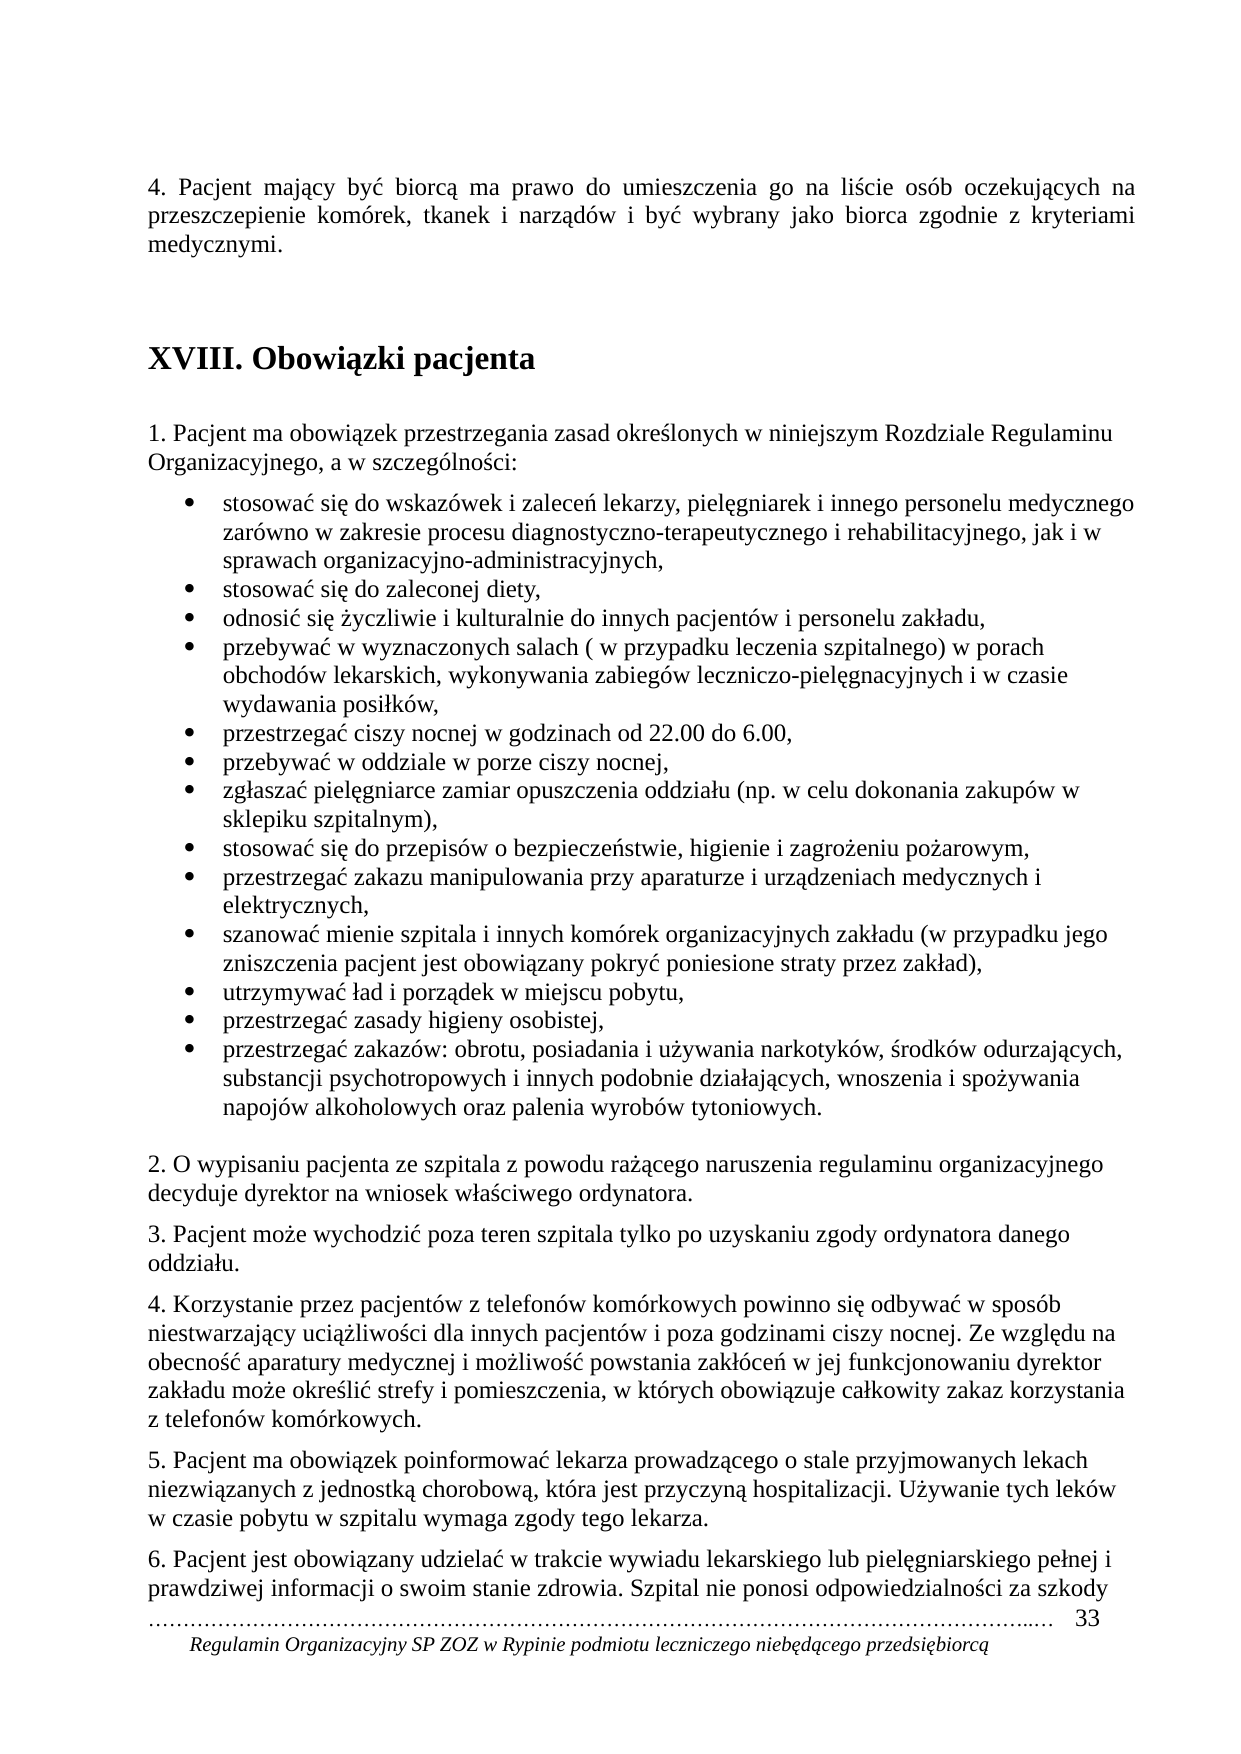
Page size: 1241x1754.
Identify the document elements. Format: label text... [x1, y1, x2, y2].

list stosować się do wskazówek i zaleceń lekarzy, pielęgniarek i innego personelu medycznego zarówno w zakresie procesu diagnostyczno-terapeutycznego i rehabilitacyjnego, jak i w sprawach organizacyjno-administracyjnych, [185, 488, 1137, 574]
list stosować się do przepisów o bezpieczeństwie, higienie i zagrożeniu pożarowym, [185, 833, 1137, 862]
list przebywać w oddziale w porze ciszy nocnej, [185, 747, 1137, 775]
list przestrzegać ciszy nocnej w godzinach od 22.00 do 6.00, [185, 718, 1137, 747]
list odnosić się życzliwie i kulturalnie do innych pacjentów i personelu zakładu, [185, 603, 1137, 632]
text 5. Pacjent ma obowiązek poinformować lekarza prowadzącego o stale przyjmowanych lekach niezwiązanych z jednostką chorobową, która jest przyczyną hospitalizacji. Używanie tych leków w czasie pobytu w szpitalu wymaga zgody tego lekarza. [148, 1445, 1137, 1532]
list przestrzegać zasady higieny osobistej, [185, 1005, 1137, 1034]
text 6. Pacjent jest obowiązany udzielać w trakcie wywiadu lekarskiego lub pielęgniarskiego pełnej i prawdziwej informacji o swoim stanie zdrowia. Szpital nie ponosi odpowiedzialności za szkody [148, 1544, 1137, 1602]
list przestrzegać zakazu manipulowania przy aparaturze i urządzeniach medycznych i elektrycznych, [185, 862, 1137, 919]
list szanować mienie szpitala i innych komórek organizacyjnych zakładu (w przypadku jego zniszczenia pacjent jest obowiązany pokryć poniesione straty przez zakład), [185, 919, 1137, 977]
text 4. Pacjent mający być biorcą ma prawo do umieszczenia go na liście osób oczekujących na przeszczepienie komórek, tkanek i narządów i być wybrany jako biorca zgodnie z kryteriami medycznymi. [148, 172, 1137, 258]
list przestrzegać zakazów: obrotu, posiadania i używania narkotyków, środków odurzających, substancji psychotropowych i innych podobnie działających, wnoszenia i spożywania napojów alkoholowych oraz palenia wyrobów tytoniowych. [185, 1034, 1137, 1120]
list przebywać w wyznaczonych salach ( w przypadku leczenia szpitalnego) w porach obchodów lekarskich, wykonywania zabiegów leczniczo-pielęgnacyjnych i w czasie wydawania posiłków, [185, 632, 1137, 718]
text XVIII. Obowiązki pacjenta [148, 338, 1137, 377]
list utrzymywać ład i porządek w miejscu pobytu, [185, 977, 1137, 1005]
text 4. Korzystanie przez pacjentów z telefonów komórkowych powinno się odbywać w sposób niestwarzający uciążliwości dla innych pacjentów i poza godzinami ciszy nocnej. Ze względu na obecność aparatury medycznej i możliwość powstania zakłóceń w jej funkcjonowaniu dyrektor zakładu może określić strefy i pomieszczenia, w których obowiązuje całkowity zakaz korzystania z telefonów komórkowych. [148, 1289, 1137, 1433]
list stosować się do zaleconej diety, [185, 574, 1137, 603]
list zgłaszać pielęgniarce zamiar opuszczenia oddziału (np. w celu dokonania zakupów w sklepiku szpitalnym), [185, 775, 1137, 833]
text 3. Pacjent może wychodzić poza teren szpitala tylko po uzyskaniu zgody ordynatora danego oddziału. [148, 1219, 1137, 1277]
text 2. O wypisaniu pacjenta ze szpitala z powodu rażącego naruszenia regulaminu organizacyjnego decyduje dyrektor na wniosek właściwego ordynatora. [148, 1149, 1137, 1207]
text 1. Pacjent ma obowiązek przestrzegania zasad określonych w niniejszym Rozdziale Regulaminu Organizacyjnego, a w szczególności: [148, 418, 1137, 475]
